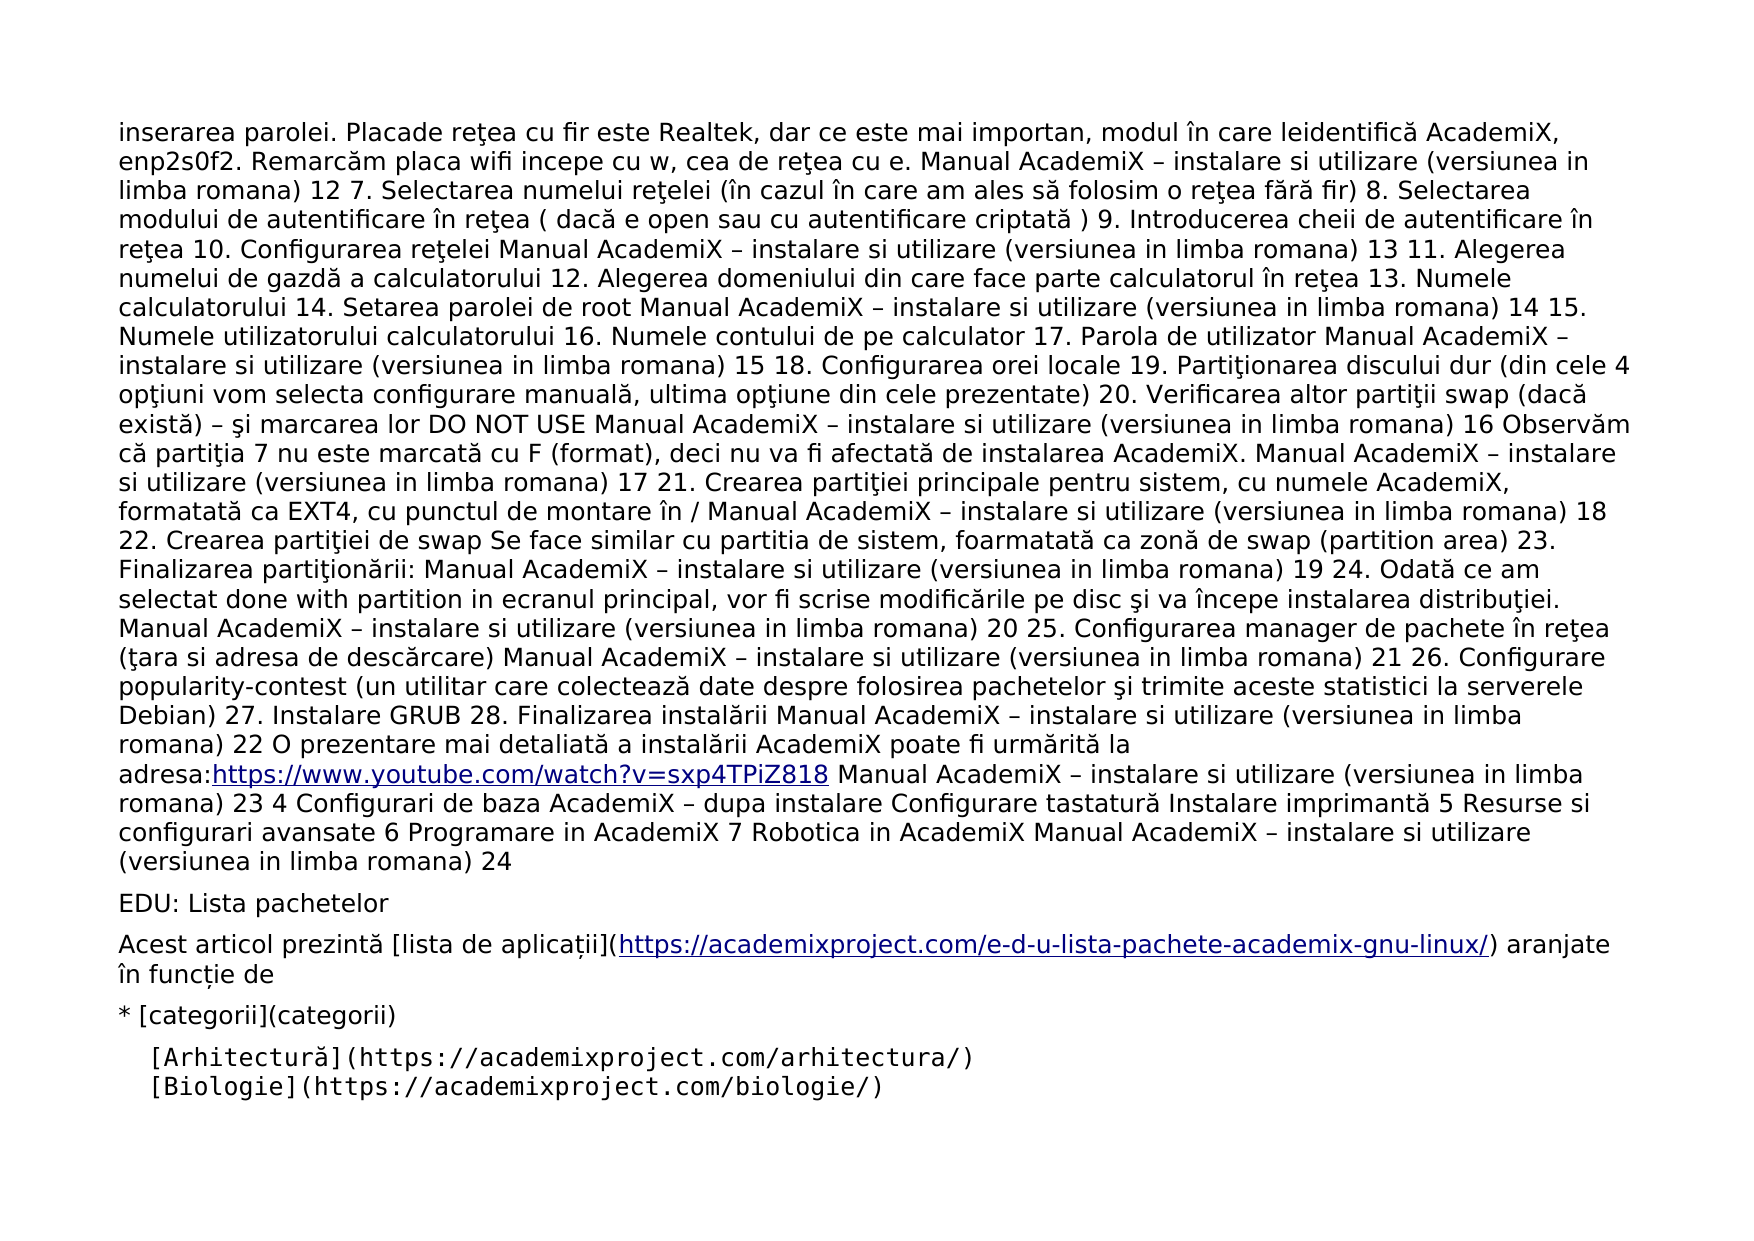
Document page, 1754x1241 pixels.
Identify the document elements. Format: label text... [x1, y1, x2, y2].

text EDU: Lista pachetelor [118, 889, 1636, 918]
text inserarea parolei. Placade reţea cu fir este Realtek, dar ce este mai importan, modul în care leidentifică AcademiX, enp2s0f2. Remarcăm placa wifi incepe cu w, cea de reţea cu e. Manual AcademiX – instalare si utilizare (versiunea in limba romana) 12 7. Selectarea numelui reţelei (în cazul în care am ales să folosim o reţea fără fir) 8. Selectarea modului de autentificare în reţea ( dacă e open sau cu autentificare criptată ) 9. Introducerea cheii de autentificare în reţea 10. Configurarea reţelei Manual AcademiX – instalare si utilizare (versiunea in limba romana) 13 11. Alegerea numelui de gazdă a calculatorului 12. Alegerea domeniului din care face parte calculatorul în reţea 13. Numele calculatorului 14. Setarea parolei de root Manual AcademiX – instalare si utilizare (versiunea in limba romana) 14 15. Numele utilizatorului calculatorului 16. Numele contului de pe calculator 17. Parola de utilizator Manual AcademiX – instalare si utilizare (versiunea in limba romana) 15 18. Configurarea orei locale 19. Partiţionarea discului dur (din cele 4 opţiuni vom selecta configurare manuală, ultima opţiune din cele prezentate) 20. Verificarea altor partiţii swap (dacă există) – şi marcarea lor DO NOT USE Manual AcademiX – instalare si utilizare (versiunea in limba romana) 16 Observăm că partiţia 7 nu este marcată cu F (format), deci nu va fi afectată de instalarea AcademiX. Manual AcademiX – instalare si utilizare (versiunea in limba romana) 17 21. Crearea partiţiei principale pentru sistem, cu numele AcademiX, formatată ca EXT4, cu punctul de montare în / Manual AcademiX – instalare si utilizare (versiunea in limba romana) 18 22. Crearea partiţiei de swap Se face similar cu partitia de sistem, foarmatată ca zonă de swap (partition area) 23. Finalizarea partiţionării: Manual AcademiX – instalare si utilizare (versiunea in limba romana) 19 24. Odată ce am selectat done with partition in ecranul principal, vor fi scrise modificările pe disc şi va începe instalarea distribuţiei. Manual AcademiX – instalare si utilizare (versiunea in limba romana) 20 25. Configurarea manager de pachete în reţea (ţara si adresa de descărcare) Manual AcademiX – instalare si utilizare (versiunea in limba romana) 21 26. Configurare popularity-contest (un utilitar care colectează date despre folosirea pachetelor şi trimite aceste statistici la serverele Debian) 27. Instalare GRUB 28. Finalizarea instalării Manual AcademiX – instalare si utilizare (versiunea in limba romana) 22 O prezentare mai detaliată a instalării AcademiX poate fi urmărită la adresa:https://www.youtube.com/watch?v=sxp4TPiZ818 Manual AcademiX – instalare si utilizare (versiunea in limba romana) 23 4 Configurari de baza AcademiX – dupa instalare Configurare tastatură Instalare imprimantă 5 Resurse si configurari avansate 6 Programare in AcademiX 7 Robotica in AcademiX Manual AcademiX – instalare si utilizare (versiunea in limba romana) 24 [118, 118, 1636, 876]
text [Arhitectură](https://academixproject.com/arhitectura/) [Biologie](https://academixproject.com/biologie/) [118, 1043, 1636, 1101]
text * [categorii](categorii) [118, 1001, 1636, 1031]
text Acest articol prezintă [lista de aplicații](https://academixproject.com/e-d-u-lista-pachete-academix-gnu-linux/) aranjate în funcție de [118, 931, 1636, 989]
